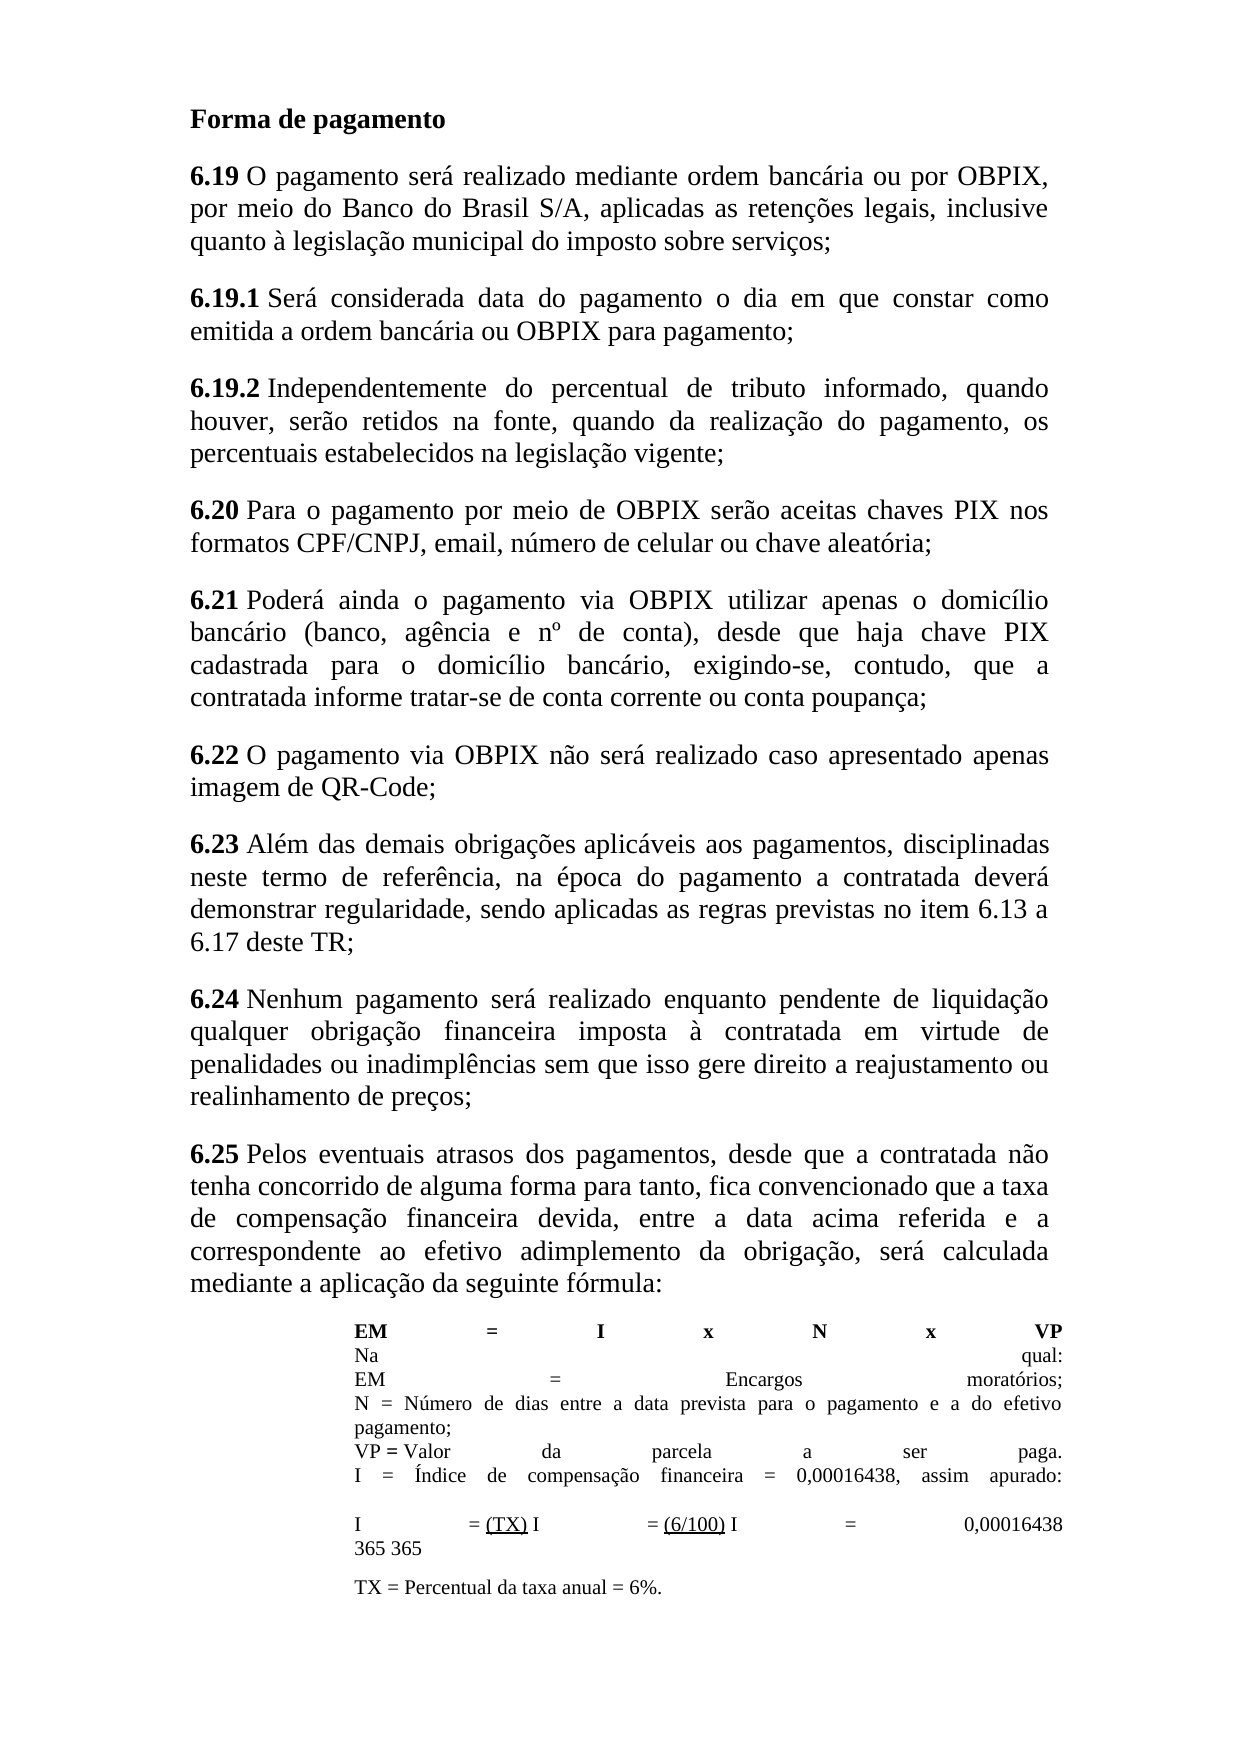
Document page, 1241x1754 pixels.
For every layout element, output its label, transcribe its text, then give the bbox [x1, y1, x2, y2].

text 6.19.1 Será considerada data do pagamento o dia em que constar como emitida a ordem bancária ou OBPIX para pagamento; [190, 281, 1051, 346]
text 6.24 Nenhum pagamento será realizado enquanto pendente de liquidação qualquer obrigação financeira imposta à contratada em virtude de penalidades ou inadimplências sem que isso gere direito a reajustamento ou realinhamento de preços; [190, 982, 1051, 1112]
text 6.19.2 Independentemente do percentual de tributo informado, quando houver, serão retidos na fonte, quando da realização do pagamento, os percentuais estabelecidos na legislação vigente; [190, 371, 1051, 468]
text 6.21 Poderá ainda o pagamento via OBPIX utilizar apenas o domicílio bancário (banco, agência e nº de conta), desde que haja chave PIX cadastrada para o domicílio bancário, exigindo-se, contudo, que a contratada informe tratar-se de conta corrente ou conta poupança; [190, 583, 1051, 713]
text TX = Percentual da taxa anual = 6%. [354, 1575, 1063, 1599]
text 6.22 O pagamento via OBPIX não será realizado caso apresentado apenas imagem de QR-Code; [190, 738, 1051, 802]
text EM = I x N x VP Na qual: EM = Encargos moratórios; N = Número de dias entre a data prevista para o pagamento e a do efetivo pagamento; VP = Valor da parcela a ser paga. I = Índice de compensação financeira = 0,00016438, assim apurado: I = (TX) I = (6/100) I = 0,00016438 365 365 [354, 1319, 1063, 1559]
text Forma de pagamento [190, 102, 1051, 134]
text 6.25 Pelos eventuais atrasos dos pagamentos, desde que a contratada não tenha concorrido de alguma forma para tanto, fica convencionado que a taxa de compensação financeira devida, entre a data acima referida e a correspondente ao efetivo adimplemento da obrigação, será calculada mediante a aplicação da seguinte fórmula: [190, 1137, 1051, 1299]
text 6.20 Para o pagamento por meio de OBPIX serão aceitas chaves PIX nos formatos CPF/CNPJ, email, número de celular ou chave aleatória; [190, 493, 1051, 558]
text 6.19 O pagamento será realizado mediante ordem bancária ou por OBPIX, por meio do Banco do Brasil S/A, aplicadas as retenções legais, inclusive quanto à legislação municipal do imposto sobre serviços; [190, 159, 1051, 256]
text 6.23 Além das demais obrigações aplicáveis aos pagamentos, disciplinadas neste termo de referência, na época do pagamento a contratada deverá demonstrar regularidade, sendo aplicadas as regras previstas no item 6.13 a 6.17 deste TR; [190, 827, 1051, 957]
